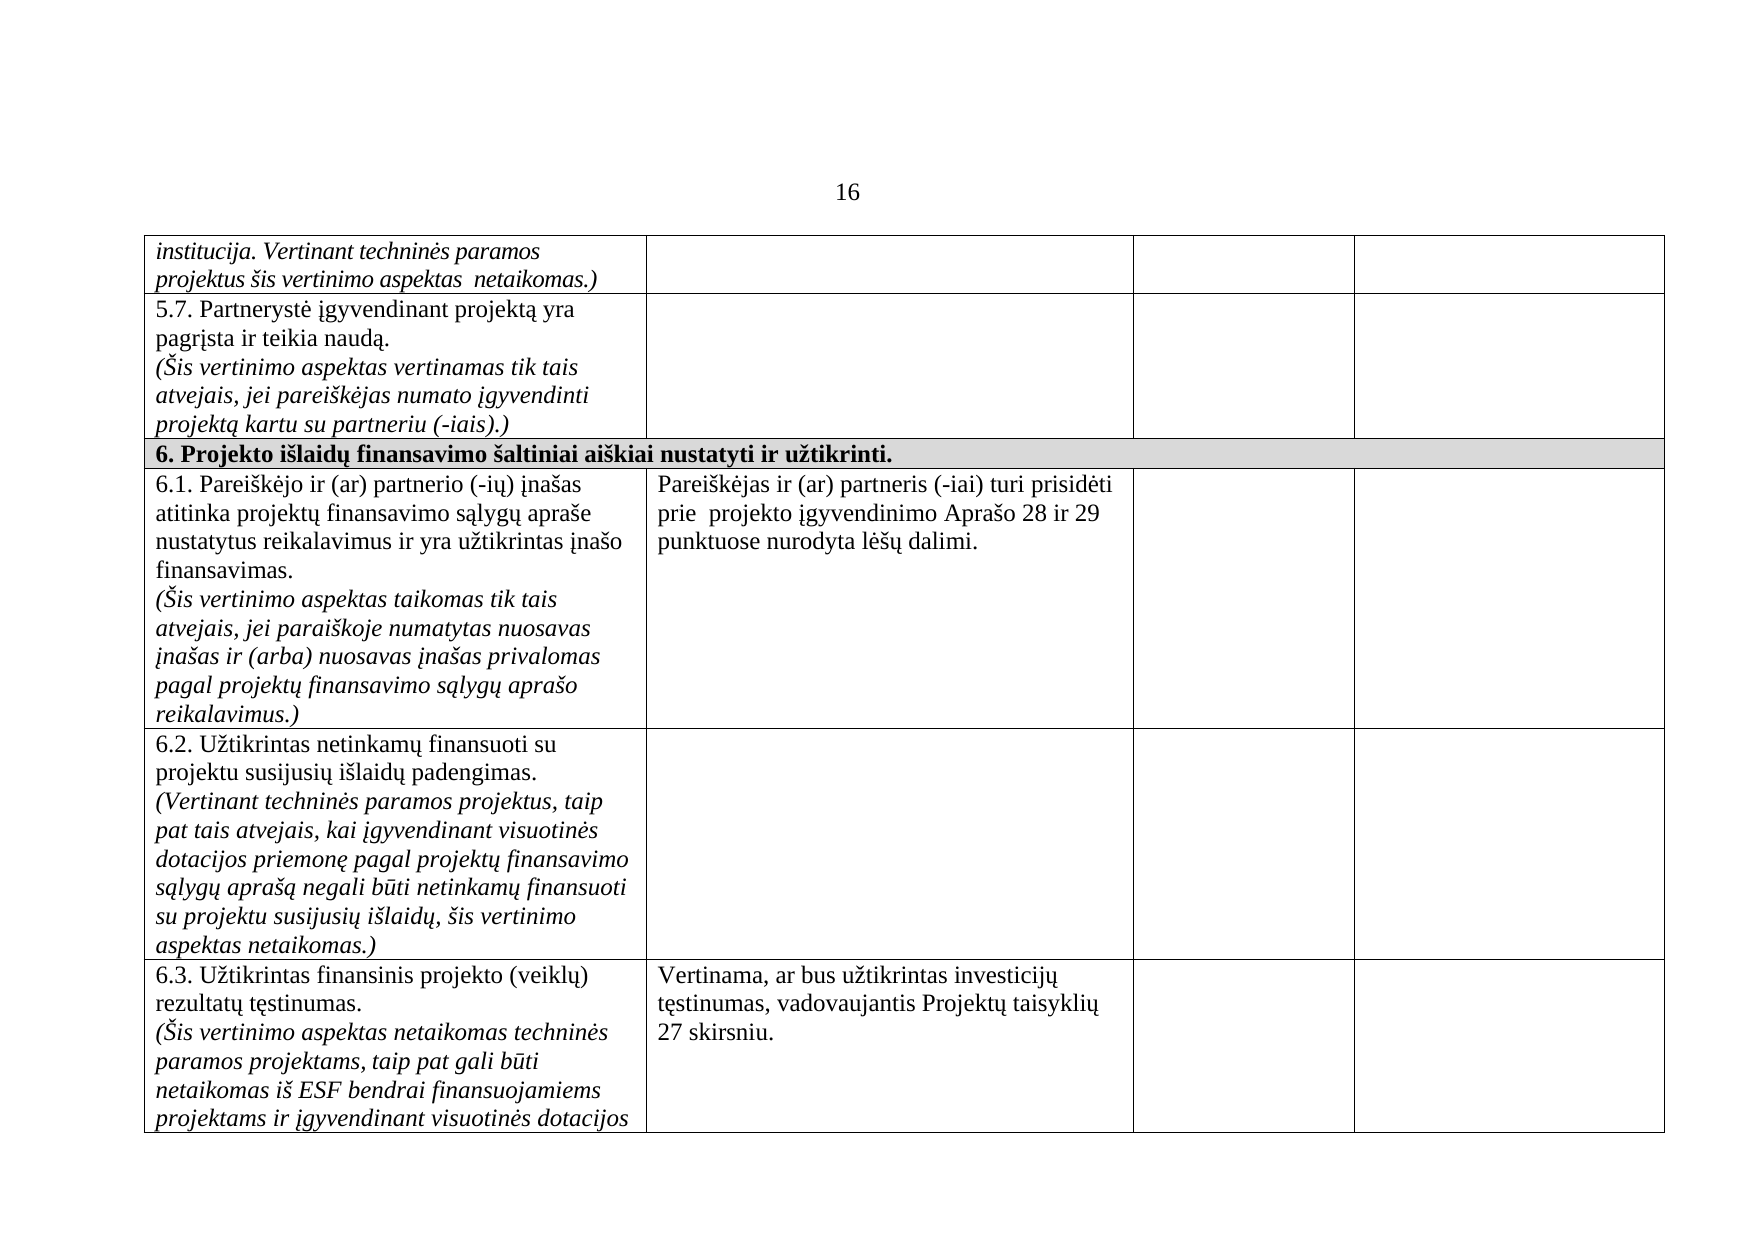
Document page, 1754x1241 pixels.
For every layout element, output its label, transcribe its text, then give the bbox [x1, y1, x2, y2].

table_cell Vertinama, ar bus užtikrintas investicijų tęstinumas, vadovaujantis Projektų taisyklių 27 skirsniu. [647, 960, 1133, 1132]
table_cell [1355, 469, 1664, 728]
table_cell institucija. Vertinant techninės paramos projektus šis vertinimo aspektas netaikomas.) [145, 236, 646, 293]
table_cell [647, 236, 1133, 293]
table_cell [1355, 236, 1664, 293]
table_cell [1355, 729, 1664, 959]
table_cell 6.1. Pareiškėjo ir (ar) partnerio (-ių) įnašas atitinka projektų finansavimo sąlygų apraše nustatytus reikalavimus ir yra užtikrintas įnašo finansavimas. (Šis vertinimo aspektas taikomas tik tais atvejais, jei paraiškoje numatytas nuosavas įnašas ir (arba) nuosavas įnašas privalomas pagal projektų finansavimo sąlygų aprašo reikalavimus.) [145, 469, 646, 728]
table_cell [1134, 236, 1354, 293]
table_cell 6.3. Užtikrintas finansinis projekto (veiklų) rezultatų tęstinumas. (Šis vertinimo aspektas netaikomas techninės paramos projektams, taip pat gali būti netaikomas iš ESF bendrai finansuojamiems projektams ir įgyvendinant visuotinės dotacijos [145, 960, 646, 1132]
table_cell 6. Projekto išlaidų finansavimo šaltiniai aiškiai nustatyti ir užtikrinti. [145, 439, 1664, 468]
table_cell 6.2. Užtikrintas netinkamų finansuoti su projektu susijusių išlaidų padengimas. (Vertinant techninės paramos projektus, taip pat tais atvejais, kai įgyvendinant visuotinės dotacijos priemonę pagal projektų finansavimo sąlygų aprašą negali būti netinkamų finansuoti su projektu susijusių išlaidų, šis vertinimo aspektas netaikomas.) [145, 729, 646, 959]
table_cell [1134, 960, 1354, 1132]
table_cell [1134, 469, 1354, 728]
table_cell [647, 729, 1133, 959]
table_cell Pareiškėjas ir (ar) partneris (-iai) turi prisidėti prie projekto įgyvendinimo Aprašo 28 ir 29 punktuose nurodyta lėšų dalimi. [647, 469, 1133, 728]
table_cell [1134, 729, 1354, 959]
table_cell 5.7. Partnerystė įgyvendinant projektą yra pagrįsta ir teikia naudą. (Šis vertinimo aspektas vertinamas tik tais atvejais, jei pareiškėjas numato įgyvendinti projektą kartu su partneriu (-iais).) [145, 294, 646, 438]
table_cell [1355, 960, 1664, 1132]
table_cell [1134, 294, 1354, 438]
table_cell [647, 294, 1133, 438]
table_cell [1355, 294, 1664, 438]
